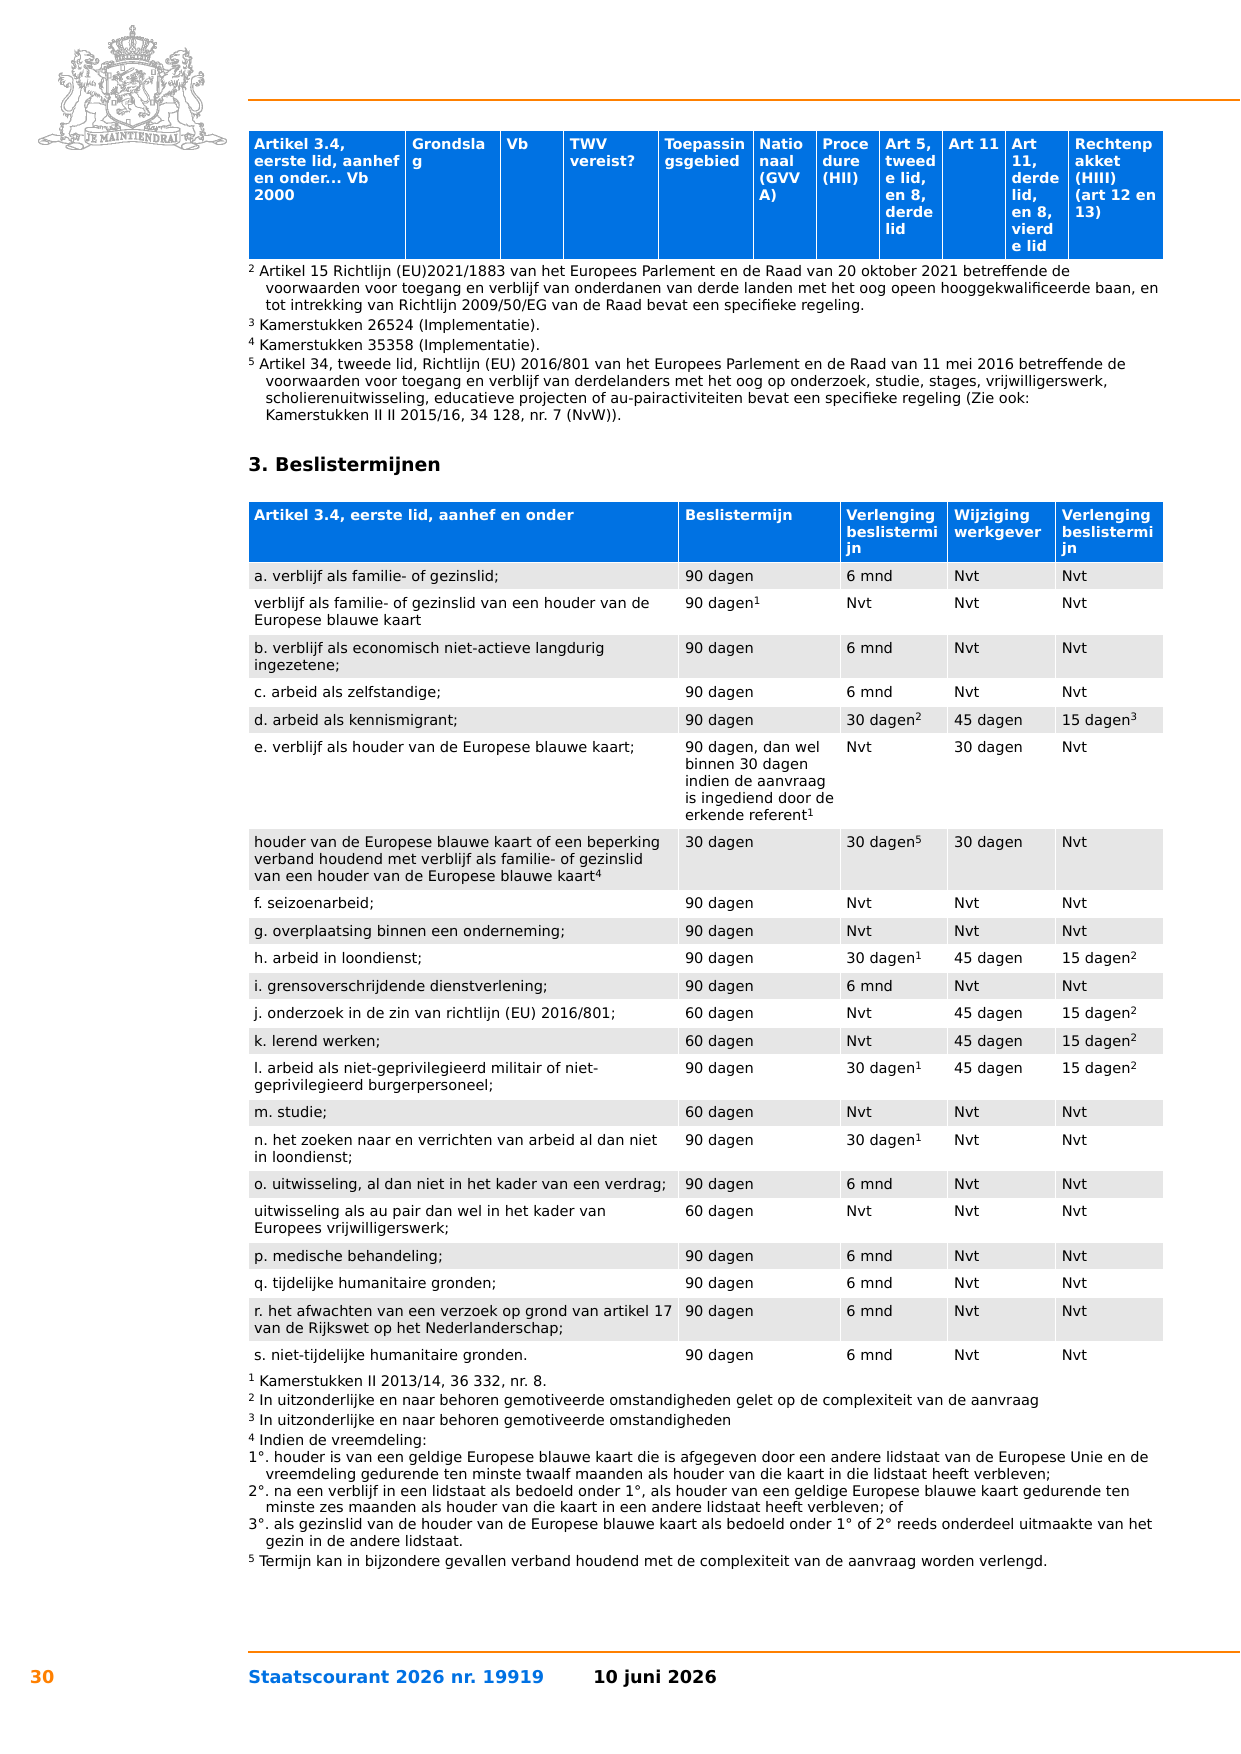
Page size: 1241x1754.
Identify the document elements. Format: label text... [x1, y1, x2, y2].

table_cell Nvt [841, 1100, 947, 1126]
table_cell Nvt [841, 891, 947, 917]
table_cell 6 mnd [841, 679, 947, 706]
table_cell houder van de Europese blauwe kaart of een beperking verband houdend met verblijf als familie- of gezinslid van een houder van de Europese blauwe kaart4 [249, 829, 678, 890]
table_cell Nvt [1056, 1342, 1163, 1368]
table_cell 60 dagen [679, 1199, 840, 1242]
table_cell 90 dagen [679, 1127, 840, 1170]
table_cell Nvt [841, 591, 947, 634]
table_cell Nvt [1056, 1199, 1163, 1242]
table_header Beslistermijn [679, 502, 840, 562]
table_header Verlenging beslistermijn [1056, 502, 1163, 562]
table_header Wijziging werkgever [948, 502, 1055, 562]
table_cell 15 dagen2 [1056, 1055, 1163, 1098]
table_cell 1 Kamerstukken II 2013/14, 36 332, nr. 8. 2 In uitzonderlijke en naar behoren gemotiveerde omstandigheden gelet op de complexiteit van de aanvraag 3 In uitzonderlijke en naar behoren gemotiveerde omstandigheden 4 Indien de vreemdeling: 1°. houder is van een geldige Europese blauwe kaart die is afgegeven door een andere lidstaat van de Europese Unie en de vreemdeling gedurende ten minste twaalf maanden als houder van die kaart in die lidstaat heeft verbleven; 2°. na een verblijf in een lidstaat als bedoeld onder 1°, als houder van een geldige Europese blauwe kaart gedurende ten minste zes maanden als houder van die kaart in een andere lidstaat heeft verbleven; of 3°. als gezinslid van de houder van de Europese blauwe kaart als bedoeld onder 1° of 2° reeds onderdeel uitmaakte van het gezin in de andere lidstaat. 5 Termijn kan in bijzondere gevallen verband houdend met de complexiteit van de aanvraag worden verlengd. [248, 1370, 1163, 1570]
table_cell Nvt [1056, 918, 1163, 944]
table_cell s. niet-tijdelijke humanitaire gronden. [249, 1342, 678, 1368]
table_cell Nvt [1056, 973, 1163, 999]
table_cell 6 mnd [841, 563, 947, 589]
table_header Art 5, tweede lid, en 8, derde lid [880, 131, 942, 259]
table_cell Nvt [948, 1342, 1055, 1368]
table_cell 6 mnd [841, 1270, 947, 1297]
table_cell 90 dagen [679, 973, 840, 999]
table_cell Nvt [1056, 1171, 1163, 1198]
table_cell 90 dagen [679, 1270, 840, 1297]
picture [38, 25, 227, 150]
table_cell j. onderzoek in de zin van richtlijn (EU) 2016/801; [249, 1000, 678, 1027]
table_cell 90 dagen1 [679, 591, 840, 634]
table_cell 6 mnd [841, 635, 947, 678]
table_cell Nvt [1056, 635, 1163, 678]
table_cell 30 dagen1 [841, 1127, 947, 1170]
table_header Art 11 [943, 131, 1005, 259]
table_cell 6 mnd [841, 1243, 947, 1269]
table_cell Nvt [948, 1270, 1055, 1297]
table_cell Nvt [948, 918, 1055, 944]
table_header Procedure (HII) [817, 131, 879, 259]
table_cell Nvt [1056, 1298, 1163, 1341]
table_cell p. medische behandeling; [249, 1243, 678, 1269]
table_cell 45 dagen [948, 946, 1055, 972]
subtitle 3. Beslistermijnen [248, 454, 1163, 476]
table_cell 30 dagen2 [841, 707, 947, 733]
table_cell Nvt [948, 1171, 1055, 1198]
table_cell 60 dagen [679, 1028, 840, 1054]
table_cell d. arbeid als kennismigrant; [249, 707, 678, 733]
table_cell 6 mnd [841, 1342, 947, 1368]
table_cell b. verblijf als economisch niet-actieve langdurig ingezetene; [249, 635, 678, 678]
table_header Vb [501, 131, 563, 259]
table_cell 45 dagen [948, 1000, 1055, 1027]
table_header Artikel 3.4, eerste lid, aanhef en onder [249, 502, 678, 562]
table_cell 15 dagen2 [1056, 1000, 1163, 1027]
table_cell Nvt [948, 1100, 1055, 1126]
table_cell verblijf als familie- of gezinslid van een houder van de Europese blauwe kaart [249, 591, 678, 634]
table_cell Nvt [1056, 1100, 1163, 1126]
table_cell Nvt [948, 1127, 1055, 1170]
table_cell 90 dagen [679, 1243, 840, 1269]
table_cell Nvt [948, 973, 1055, 999]
table_cell 30 dagen5 [841, 829, 947, 890]
table_cell Nvt [1056, 734, 1163, 828]
table_cell 45 dagen [948, 1028, 1055, 1054]
table_cell Nvt [948, 891, 1055, 917]
table_cell 90 dagen [679, 1171, 840, 1198]
table_cell 6 mnd [841, 1171, 947, 1198]
table_cell 90 dagen [679, 707, 840, 733]
table_cell 30 dagen [948, 734, 1055, 828]
table_header Art 11, derde lid, en 8, vierde lid [1006, 131, 1068, 259]
table_cell 90 dagen [679, 946, 840, 972]
table_cell 15 dagen3 [1056, 707, 1163, 733]
table_header Rechtenpakket (HIII) (art 12 en 13) [1069, 131, 1163, 259]
table_cell q. tijdelijke humanitaire gronden; [249, 1270, 678, 1297]
table_cell Nvt [841, 918, 947, 944]
table_cell Nvt [841, 734, 947, 828]
table_cell 30 dagen [679, 829, 840, 890]
table_header Nationaal (GVVA) [754, 131, 816, 259]
table_cell 90 dagen [679, 679, 840, 706]
table_cell r. het afwachten van een verzoek op grond van artikel 17 van de Rijkswet op het Nederlanderschap; [249, 1298, 678, 1341]
table_cell 2 Artikel 15 Richtlijn (EU)2021/1883 van het Europees Parlement en de Raad van 20 oktober 2021 betreffende de voorwaarden voor toegang en verblijf van onderdanen van derde landen met het oog opeen hooggekwalificeerde baan, en tot intrekking van Richtlijn 2009/50/EG van de Raad bevat een specifieke regeling. 3 Kamerstukken 26524 (Implementatie). 4 Kamerstukken 35358 (Implementatie). 5 Artikel 34, tweede lid, Richtlijn (EU) 2016/801 van het Europees Parlement en de Raad van 11 mei 2016 betreffende de voorwaarden voor toegang en verblijf van derdelanders met het oog op onderzoek, studie, stages, vrijwilligerswerk, scholierenuitwisseling, educatieve projecten of au-pairactiviteiten bevat een specifieke regeling (Zie ook: Kamerstukken II II 2015/16, 34 128, nr. 7 (NvW)). [248, 260, 1163, 424]
table_cell Nvt [948, 1243, 1055, 1269]
table_cell Nvt [1056, 1270, 1163, 1297]
table_cell 45 dagen [948, 1055, 1055, 1098]
table_cell g. overplaatsing binnen een onderneming; [249, 918, 678, 944]
table_cell h. arbeid in loondienst; [249, 946, 678, 972]
table_cell 15 dagen2 [1056, 946, 1163, 972]
table_cell Nvt [948, 679, 1055, 706]
table_cell 60 dagen [679, 1100, 840, 1126]
table_cell n. het zoeken naar en verrichten van arbeid al dan niet in loondienst; [249, 1127, 678, 1170]
table_cell Nvt [1056, 679, 1163, 706]
table_cell Nvt [948, 563, 1055, 589]
table_header Grondslag [406, 131, 500, 259]
table_cell 15 dagen2 [1056, 1028, 1163, 1054]
table_cell k. lerend werken; [249, 1028, 678, 1054]
table_cell 6 mnd [841, 973, 947, 999]
table_cell Nvt [1056, 891, 1163, 917]
table_cell o. uitwisseling, al dan niet in het kader van een verdrag; [249, 1171, 678, 1198]
table_header Verlenging beslistermijn [841, 502, 947, 562]
table_cell c. arbeid als zelfstandige; [249, 679, 678, 706]
table_cell l. arbeid als niet-geprivilegieerd militair of niet-geprivilegieerd burgerpersoneel; [249, 1055, 678, 1098]
table_cell 90 dagen [679, 563, 840, 589]
table_cell Nvt [1056, 1243, 1163, 1269]
table_cell Nvt [1056, 1127, 1163, 1170]
table_cell i. grensoverschrijdende dienstverlening; [249, 973, 678, 999]
table_cell 30 dagen1 [841, 946, 947, 972]
table_cell Nvt [841, 1199, 947, 1242]
table_cell e. verblijf als houder van de Europese blauwe kaart; [249, 734, 678, 828]
table_cell 60 dagen [679, 1000, 840, 1027]
table_cell 90 dagen [679, 891, 840, 917]
table_cell 30 dagen1 [841, 1055, 947, 1098]
table_cell 90 dagen [679, 918, 840, 944]
table_cell a. verblijf als familie- of gezinslid; [249, 563, 678, 589]
table_cell Nvt [948, 1298, 1055, 1341]
table_header TWV vereist? [564, 131, 658, 259]
table_cell f. seizoenarbeid; [249, 891, 678, 917]
table_cell 30 dagen [948, 829, 1055, 890]
table_cell Nvt [948, 635, 1055, 678]
table_cell Nvt [1056, 563, 1163, 589]
table_cell Nvt [841, 1028, 947, 1054]
table_cell Nvt [1056, 591, 1163, 634]
table_cell Nvt [1056, 829, 1163, 890]
table_cell Nvt [841, 1000, 947, 1027]
table_cell Nvt [948, 1199, 1055, 1242]
table_cell 90 dagen [679, 1342, 840, 1368]
table_cell 90 dagen [679, 635, 840, 678]
table_cell 45 dagen [948, 707, 1055, 733]
table_cell Nvt [948, 591, 1055, 634]
table_cell 90 dagen [679, 1055, 840, 1098]
table_header Artikel 3.4, eerste lid, aanhef en onder... Vb 2000 [249, 131, 405, 259]
table_cell 90 dagen, dan wel binnen 30 dagen indien de aanvraag is ingediend door de erkende referent1 [679, 734, 840, 828]
table_cell m. studie; [249, 1100, 678, 1126]
table_cell 90 dagen [679, 1298, 840, 1341]
table_header Toepassingsgebied [659, 131, 753, 259]
table_cell 6 mnd [841, 1298, 947, 1341]
table_cell uitwisseling als au pair dan wel in het kader van Europees vrijwilligerswerk; [249, 1199, 678, 1242]
